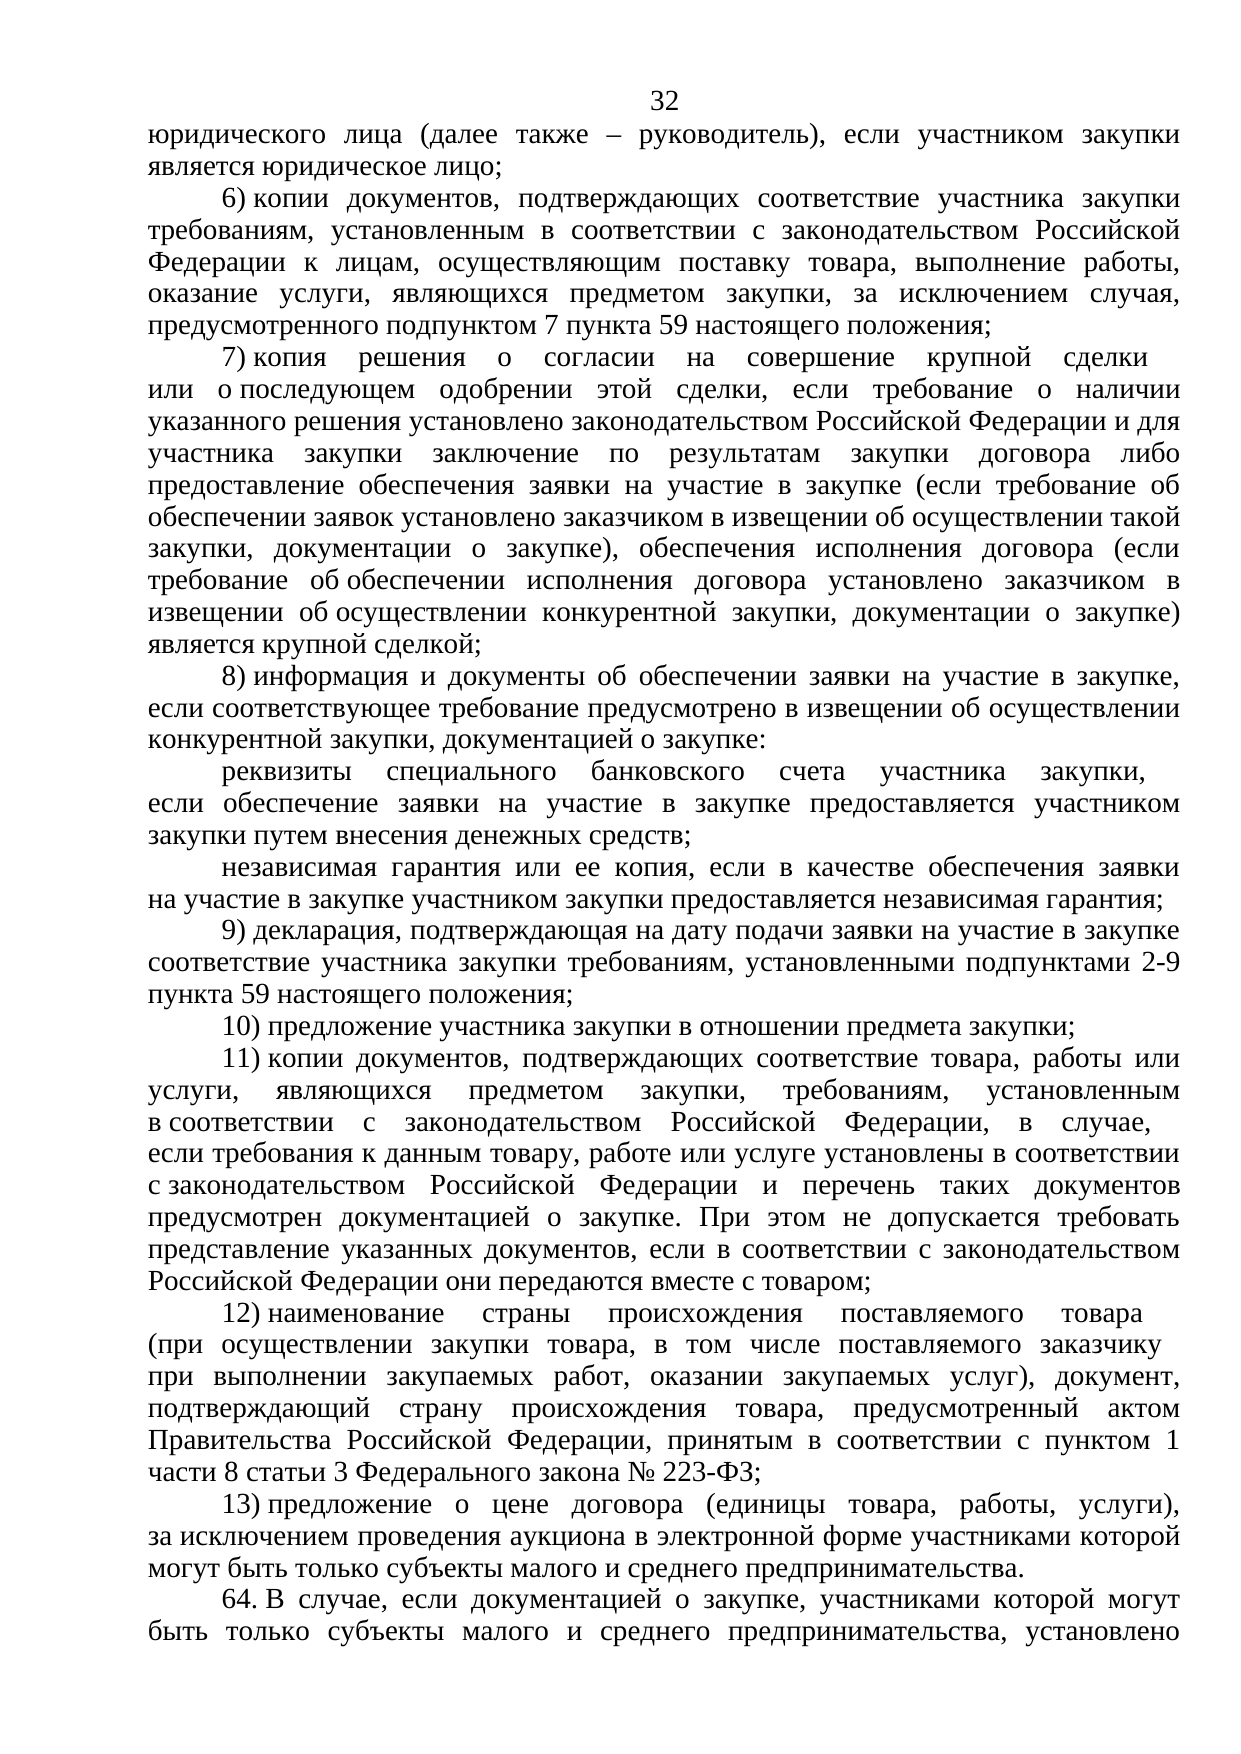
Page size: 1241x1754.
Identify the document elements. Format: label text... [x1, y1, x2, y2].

text 7) копия решения о согласии на совершение крупной сделки или о последующем одобрении этой сделки, если требование о наличии указанного решения установлено законодательством Российской Федерации и для участника закупки заключение по результатам закупки договора либо предоставление обеспечения заявки на участие в закупке (если требование об обеспечении заявок установлено заказчиком в извещении об осуществлении такой закупки, документации о закупке), обеспечения исполнения договора (если требование об обеспечении исполнения договора установлено заказчиком в извещении об осуществлении конкурентной закупки, документации о закупке) является крупной сделкой; [148, 341, 1181, 660]
text независимая гарантия или ее копия, если в качестве обеспечения заявки на участие в закупке участником закупки предоставляется независимая гарантия; [148, 851, 1181, 914]
text 12) наименование страны происхождения поставляемого товара (при осуществлении закупки товара, в том числе поставляемого заказчику при выполнении закупаемых работ, оказании закупаемых услуг), документ, подтверждающий страну происхождения товара, предусмотренный актом Правительства Российской Федерации, принятым в соответствии с пунктом 1 части 8 статьи 3 Федерального закона № 223-ФЗ; [148, 1297, 1181, 1488]
text 13) предложение о цене договора (единицы товара, работы, услуги), за исключением проведения аукциона в электронной форме участниками которой могут быть только субъекты малого и среднего предпринимательства. [148, 1488, 1181, 1583]
text 9) декларация, подтверждающая на дату подачи заявки на участие в закупке соответствие участника закупки требованиям, установленными подпунктами 2-9 пункта 59 настоящего положения; [148, 914, 1181, 1010]
text 10) предложение участника закупки в отношении предмета закупки; [148, 1010, 1181, 1042]
text 8) информация и документы об обеспечении заявки на участие в закупке, если соответствующее требование предусмотрено в извещении об осуществлении конкурентной закупки, документацией о закупке: [148, 660, 1181, 755]
text 11) копии документов, подтверждающих соответствие товара, работы или услуги, являющихся предметом закупки, требованиям, установленным в соответствии с законодательством Российской Федерации, в случае, если требования к данным товару, работе или услуге установлены в соответствии с законодательством Российской Федерации и перечень таких документов предусмотрен документацией о закупке. При этом не допускается требовать представление указанных документов, если в соответствии с законодательством Российской Федерации они передаются вместе с товаром; [148, 1042, 1181, 1297]
text 64. В случае, если документацией о закупке, участниками которой могут быть только субъекты малого и среднего предпринимательства, установлено [148, 1583, 1181, 1647]
text юридического лица (далее также – руководитель), если участником закупки является юридическое лицо; [148, 118, 1181, 182]
text 6) копии документов, подтверждающих соответствие участника закупки требованиям, установленным в соответствии с законодательством Российской Федерации к лицам, осуществляющим поставку товара, выполнение работы, оказание услуги, являющихся предметом закупки, за исключением случая, предусмотренного подпунктом 7 пункта 59 настоящего положения; [148, 182, 1181, 341]
text реквизиты специального банковского счета участника закупки, если обеспечение заявки на участие в закупке предоставляется участником закупки путем внесения денежных средств; [148, 755, 1181, 851]
